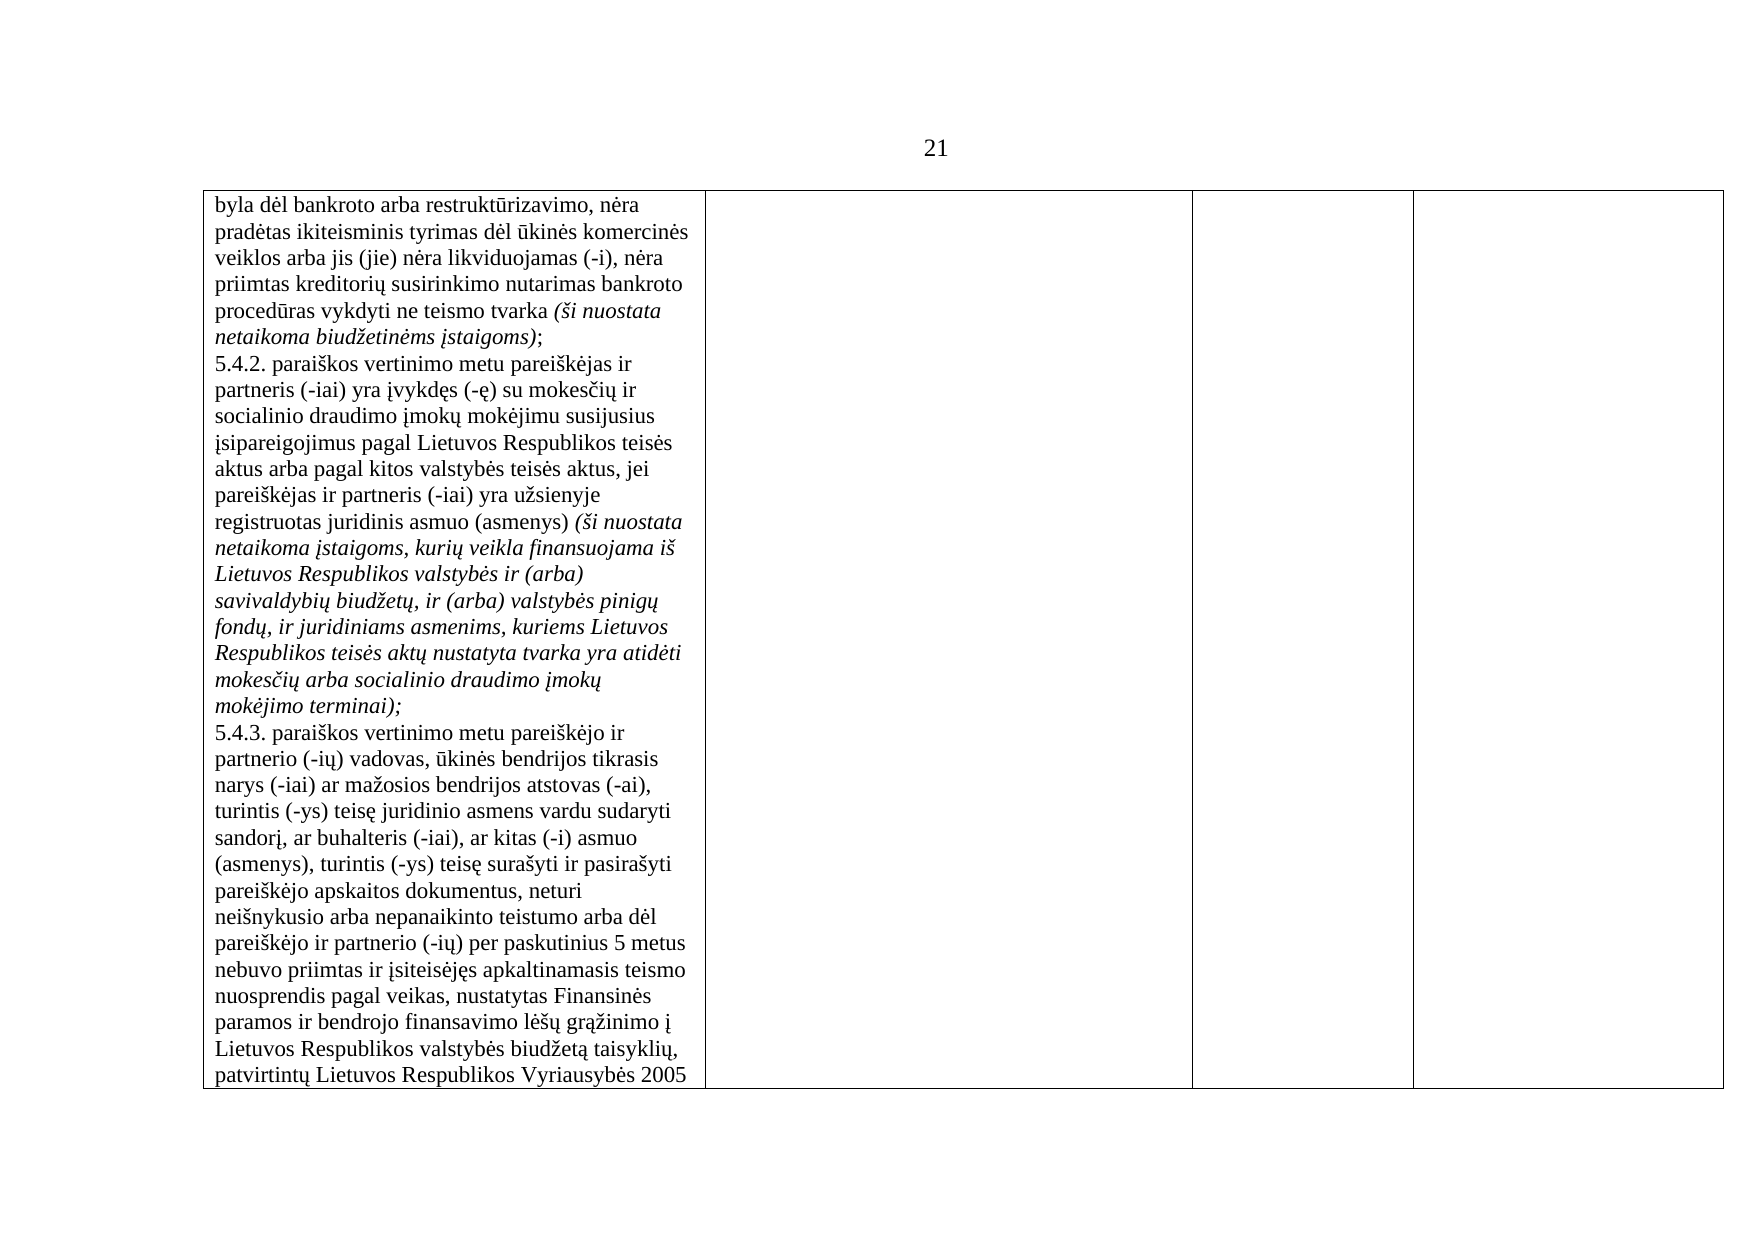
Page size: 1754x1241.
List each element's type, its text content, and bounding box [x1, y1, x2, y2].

table_cell [1193, 191, 1413, 1087]
table_cell byla dėl bankroto arba restruktūrizavimo, nėra pradėtas ikiteisminis tyrimas dėl ūkinės komercinės veiklos arba jis (jie) nėra likviduojamas (-i), nėra priimtas kreditorių susirinkimo nutarimas bankroto procedūras vykdyti ne teismo tvarka (ši nuostata netaikoma biudžetinėms įstaigoms); 5.4.2. paraiškos vertinimo metu pareiškėjas ir partneris (-iai) yra įvykdęs (-ę) su mokesčių ir socialinio draudimo įmokų mokėjimu susijusius įsipareigojimus pagal Lietuvos Respublikos teisės aktus arba pagal kitos valstybės teisės aktus, jei pareiškėjas ir partneris (-iai) yra užsienyje registruotas juridinis asmuo (asmenys) (ši nuostata netaikoma įstaigoms, kurių veikla finansuojama iš Lietuvos Respublikos valstybės ir (arba) savivaldybių biudžetų, ir (arba) valstybės pinigų fondų, ir juridiniams asmenims, kuriems Lietuvos Respublikos teisės aktų nustatyta tvarka yra atidėti mokesčių arba socialinio draudimo įmokų mokėjimo terminai); 5.4.3. paraiškos vertinimo metu pareiškėjo ir partnerio (-ių) vadovas, ūkinės bendrijos tikrasis narys (-iai) ar mažosios bendrijos atstovas (-ai), turintis (-ys) teisę juridinio asmens vardu sudaryti sandorį, ar buhalteris (-iai), ar kitas (-i) asmuo (asmenys), turintis (-ys) teisę surašyti ir pasirašyti pareiškėjo apskaitos dokumentus, neturi neišnykusio arba nepanaikinto teistumo arba dėl pareiškėjo ir partnerio (-ių) per paskutinius 5 metus nebuvo priimtas ir įsiteisėjęs apkaltinamasis teismo nuosprendis pagal veikas, nustatytas Finansinės paramos ir bendrojo finansavimo lėšų grąžinimo į Lietuvos Respublikos valstybės biudžetą taisyklių, patvirtintų Lietuvos Respublikos Vyriausybės 2005 [204, 191, 705, 1087]
table_cell [706, 191, 1192, 1087]
table_cell [1414, 191, 1723, 1087]
